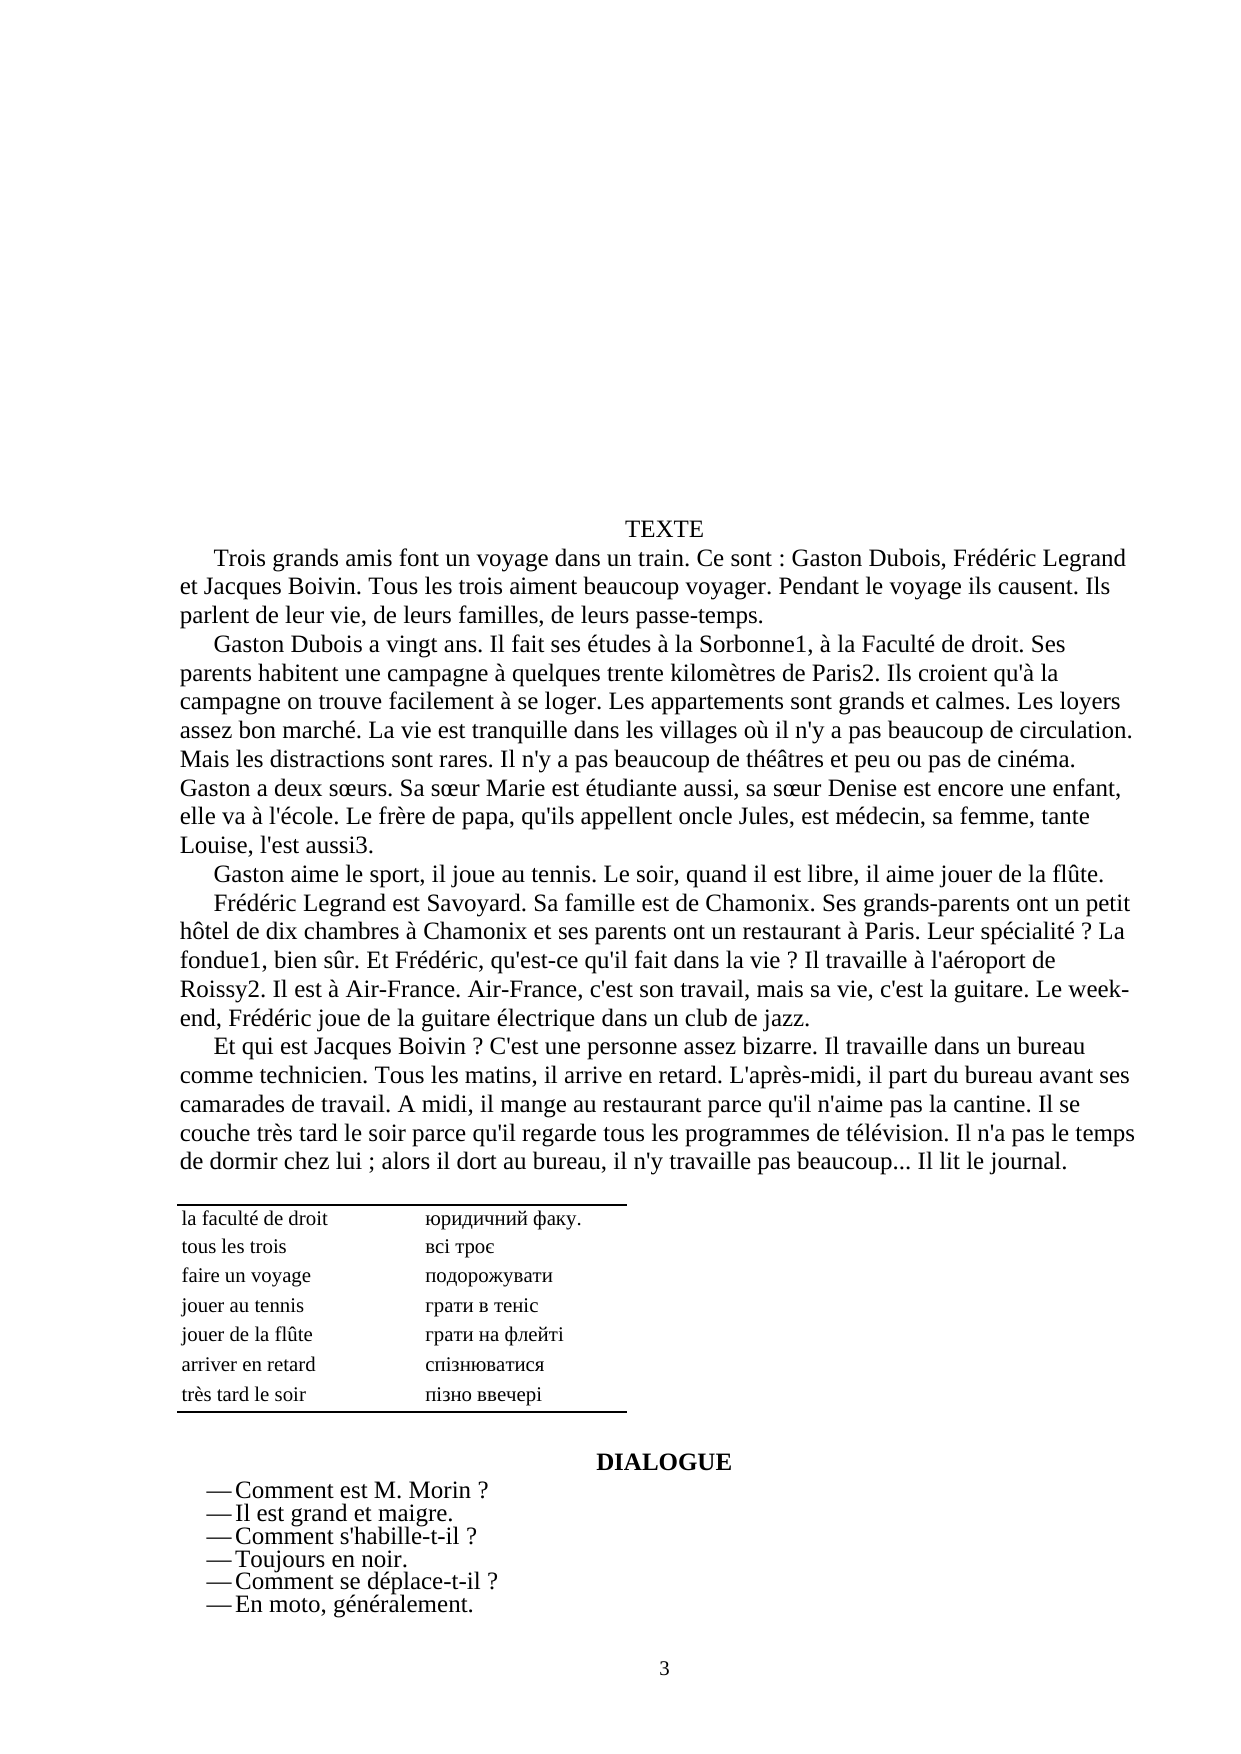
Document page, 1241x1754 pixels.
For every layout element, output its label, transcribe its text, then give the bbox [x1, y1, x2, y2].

list Comment se déplace-t-il ? [206, 1572, 1152, 1594]
table_cell arriver en retard [177, 1352, 421, 1381]
table_cell грати на флейті [421, 1322, 627, 1352]
text Gaston Dubois a vingt ans. Il fait ses études à la Sorbonne1, à la Faculté de droit. Ses parents habitent une campagne à quelques trente kilomètres de Paris2. Ils croient qu'à la campagne on trouve facilement à se loger. Les appartements sont grands et calmes. Les loyers assez bon marché. La vie est tranquille dans les villages où il n'y a pas beaucoup de circulation. Mais les distractions sont rares. Il n'y a pas beaucoup de théâtres et peu ou pas de cinéma. Gaston a deux sœurs. Sa sœur Marie est étudiante aussi, sa sœur Denise est encore une enfant, elle va à l'école. Le frère de papa, qu'ils appellent oncle Jules, est médecin, sa femme, tante Louise, l'est aussi3. [179, 629, 1138, 859]
text DIALOGUE [177, 1447, 1151, 1476]
list Comment s'habille-t-il ? [206, 1527, 1152, 1549]
table_cell пізно ввечері [421, 1381, 627, 1411]
table_header юридичний факу. [421, 1206, 627, 1233]
text Gaston aime le sport, il joue au tennis. Le soir, quand il est libre, il aime jouer de la flûte. [179, 859, 1138, 888]
text Frédéric Legrand est Savoyard. Sa famille est de Chamonix. Ses grands-parents ont un petit hôtel de dix chambres à Chamonix et ses parents ont un restaurant à Paris. Leur spécialité ? La fondue1, bien sûr. Et Frédéric, qu'est-ce qu'il fait dans la vie ? Il travaille à l'aéroport de Roissy2. Il est à Air-France. Air-France, c'est son travail, mais sa vie, c'est la guitare. Le week-end, Frédéric joue de la guitare électrique dans un club de jazz. [179, 888, 1138, 1031]
table_cell jouer au tennis [177, 1293, 421, 1322]
table_cell faire un voyage [177, 1263, 421, 1293]
table_cell грати в теніс [421, 1293, 627, 1322]
list Toujours en noir. [206, 1549, 1152, 1572]
text TEXTE [177, 514, 1152, 543]
table_cell jouer de la flûte [177, 1322, 421, 1352]
table_cell tous les trois [177, 1234, 421, 1263]
table_cell всі троє [421, 1234, 627, 1263]
list Comment est M. Morin ? [206, 1481, 1152, 1503]
text Et qui est Jacques Boivin ? C'est une personne assez bizarre. Il travaille dans un bureau comme technicien. Tous les matins, il arrive en retard. L'après-midi, il part du bureau avant ses camarades de travail. A midi, il mange au restaurant parce qu'il n'aime pas la cantine. Il se couche très tard le soir parce qu'il regarde tous les programmes de télévision. Il n'a pas le temps de dormir chez lui ; alors il dort au bureau, il n'y travaille pas beaucoup... Il lit le journal. [179, 1031, 1138, 1175]
text Trois grands amis font un voyage dans un train. Ce sont : Gaston Dubois, Frédéric Legrand et Jacques Boivin. Tous les trois aiment beaucoup voyager. Pendant le voyage ils causent. Ils parlent de leur vie, de leurs familles, de leurs passe-temps. [179, 543, 1138, 629]
list En moto, généralement. [206, 1594, 1152, 1617]
table_header la faculté de droit [177, 1206, 421, 1233]
list Il est grand et maigre. [206, 1503, 1152, 1526]
table_cell подорожувати [421, 1263, 627, 1293]
table_cell спізнюватися [421, 1352, 627, 1381]
table_cell très tard le soir [177, 1381, 421, 1411]
